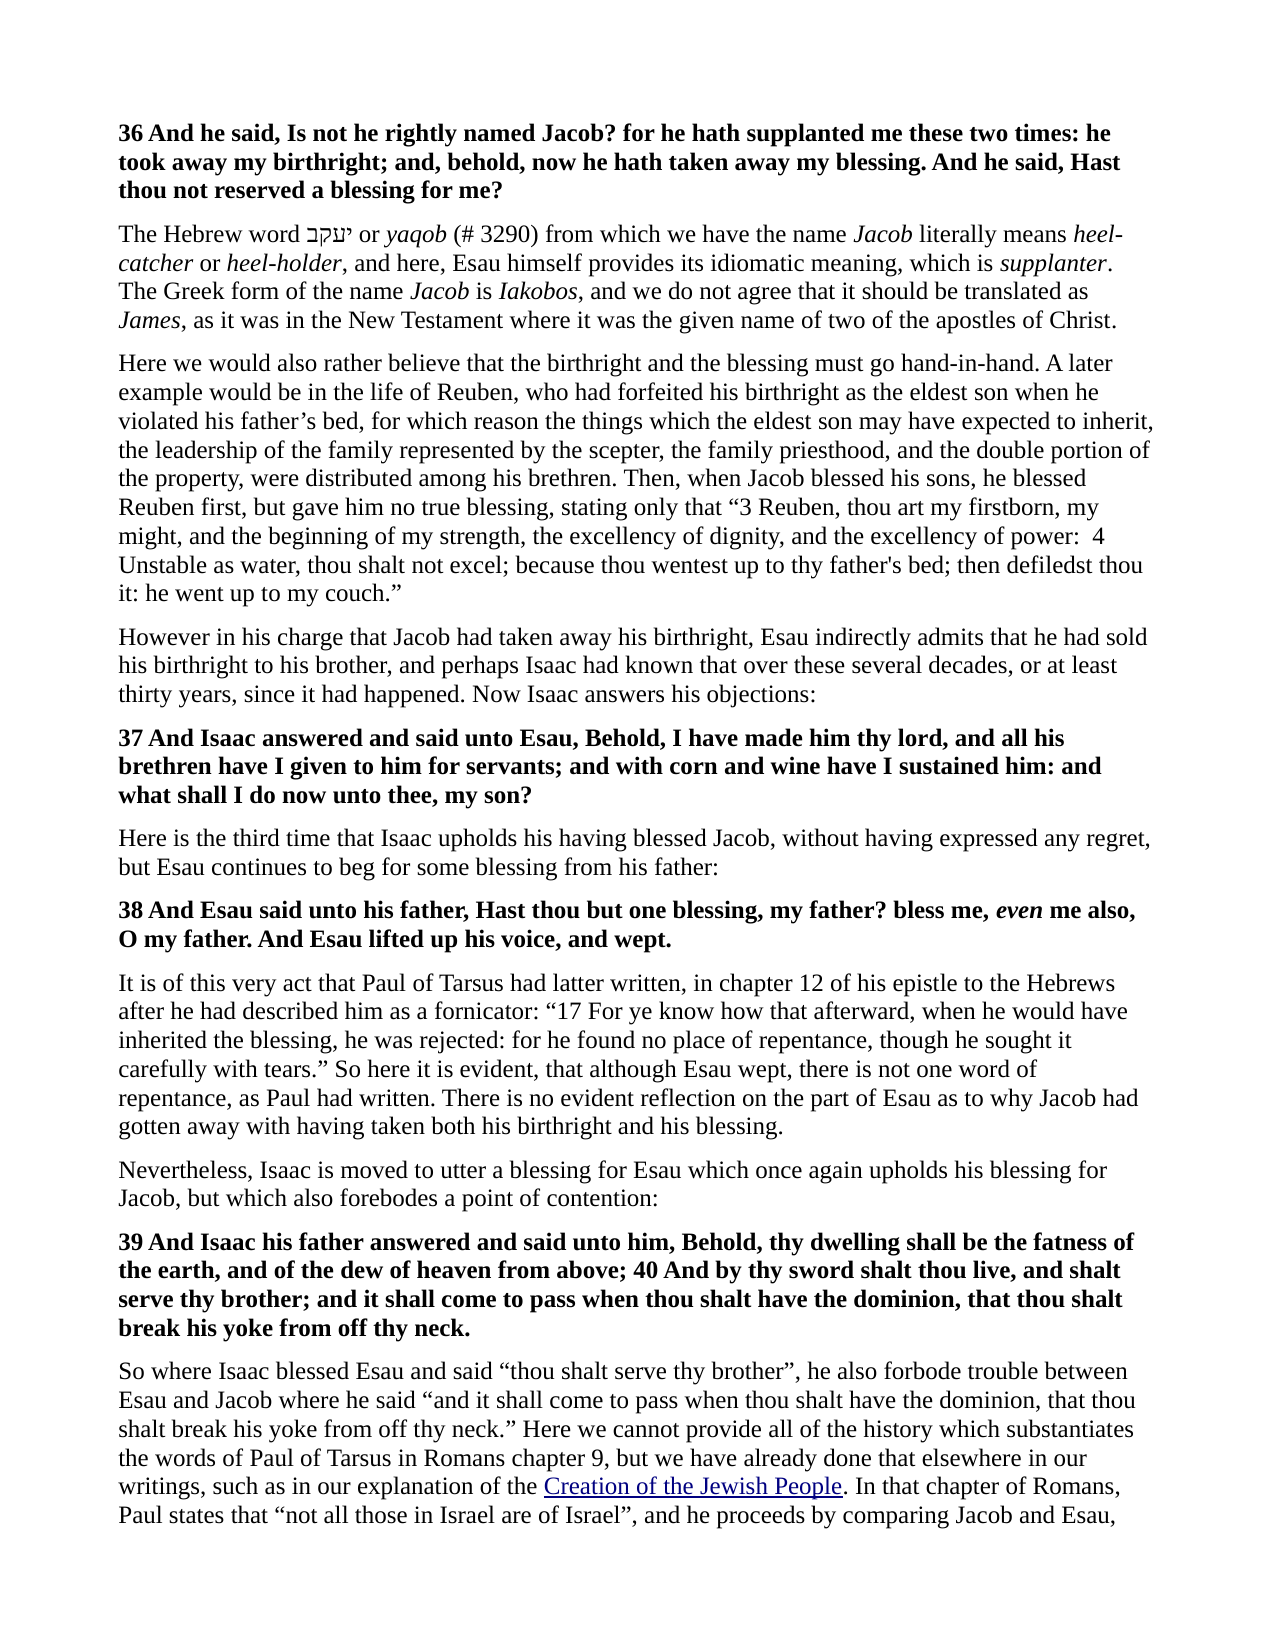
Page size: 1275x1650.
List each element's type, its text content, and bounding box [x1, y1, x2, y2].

text Here is the third time that Isaac upholds his having blessed Jacob, without having expressed any regret, but Esau continues to beg for some blessing from his father: [118, 823, 1157, 881]
text It is of this very act that Paul of Tarsus had latter written, in chapter 12 of his epistle to the Hebrews after he had described him as a fornicator: “17 For ye know how that afterward, when he would have inherited the blessing, he was rejected: for he found no place of repentance, though he sought it carefully with tears.” So here it is evident, that although Esau wept, there is not one word of repentance, as Paul had written. There is no evident reflection on the part of Esau as to why Jacob had gotten away with having taken both his birthright and his blessing. [118, 968, 1157, 1140]
text 36 And he said, Is not he rightly named Jacob? for he hath supplanted me these two times: he took away my birthright; and, behold, now he hath taken away my blessing. And he said, Hast thou not reserved a blessing for me? [118, 118, 1157, 204]
text 37 And Isaac answered and said unto Esau, Behold, I have made him thy lord, and all his brethren have I given to him for servants; and with corn and wine have I sustained him: and what shall I do now unto thee, my son? [118, 723, 1157, 809]
text 38 And Esau said unto his father, Hast thou but one blessing, my father? bless me, even me also, O my father. And Esau lifted up his voice, and wept. [118, 896, 1157, 953]
text So where Isaac blessed Esau and said “thou shalt serve thy brother”, he also forbode trouble between Esau and Jacob where he said “and it shall come to pass when thou shalt have the dominion, that thou shalt break his yoke from off thy neck.” Here we cannot provide all of the history which substantiates the words of Paul of Tarsus in Romans chapter 9, but we have already done that elsewhere in our writings, such as in our explanation of the Creation of the Jewish People. In that chapter of Romans, Paul states that “not all those in Israel are of Israel”, and he proceeds by comparing Jacob and Esau, [118, 1356, 1157, 1529]
text The Hebrew word יעקב or yaqob (# 3290) from which we have the name Jacob literally means heel-catcher or heel-holder, and here, Esau himself provides its idiomatic meaning, which is supplanter. The Greek form of the name Jacob is Iakobos, and we do not agree that it should be translated as James, as it was in the New Testament where it was the given name of two of the apostles of Christ. [118, 219, 1157, 334]
text Here we would also rather believe that the birthright and the blessing must go hand-in-hand. A later example would be in the life of Reuben, who had forfeited his birthright as the eldest son when he violated his father’s bed, for which reason the things which the eldest son may have expected to inherit, the leadership of the family represented by the scepter, the family priesthood, and the double portion of the property, were distributed among his brethren. Then, when Jacob blessed his sons, he blessed Reuben first, but gave him no true blessing, stating only that “3 Reuben, thou art my firstborn, my might, and the beginning of my strength, the excellency of dignity, and the excellency of power: 4 Unstable as water, thou shalt not excel; because thou wentest up to thy father's bed; then defiledst thou it: he went up to my couch.” [118, 348, 1157, 607]
text Nevertheless, Isaac is moved to utter a blessing for Esau which once again upholds his blessing for Jacob, but which also forebodes a point of contention: [118, 1155, 1157, 1212]
text However in his charge that Jacob had taken away his birthright, Esau indirectly admits that he had sold his birthright to his brother, and perhaps Isaac had known that over these several decades, or at least thirty years, since it had happened. Now Isaac answers his objections: [118, 622, 1157, 708]
text 39 And Isaac his father answered and said unto him, Behold, thy dwelling shall be the fatness of the earth, and of the dew of heaven from above; 40 And by thy sword shalt thou live, and shalt serve thy brother; and it shall come to pass when thou shalt have the dominion, that thou shalt break his yoke from off thy neck. [118, 1227, 1157, 1342]
